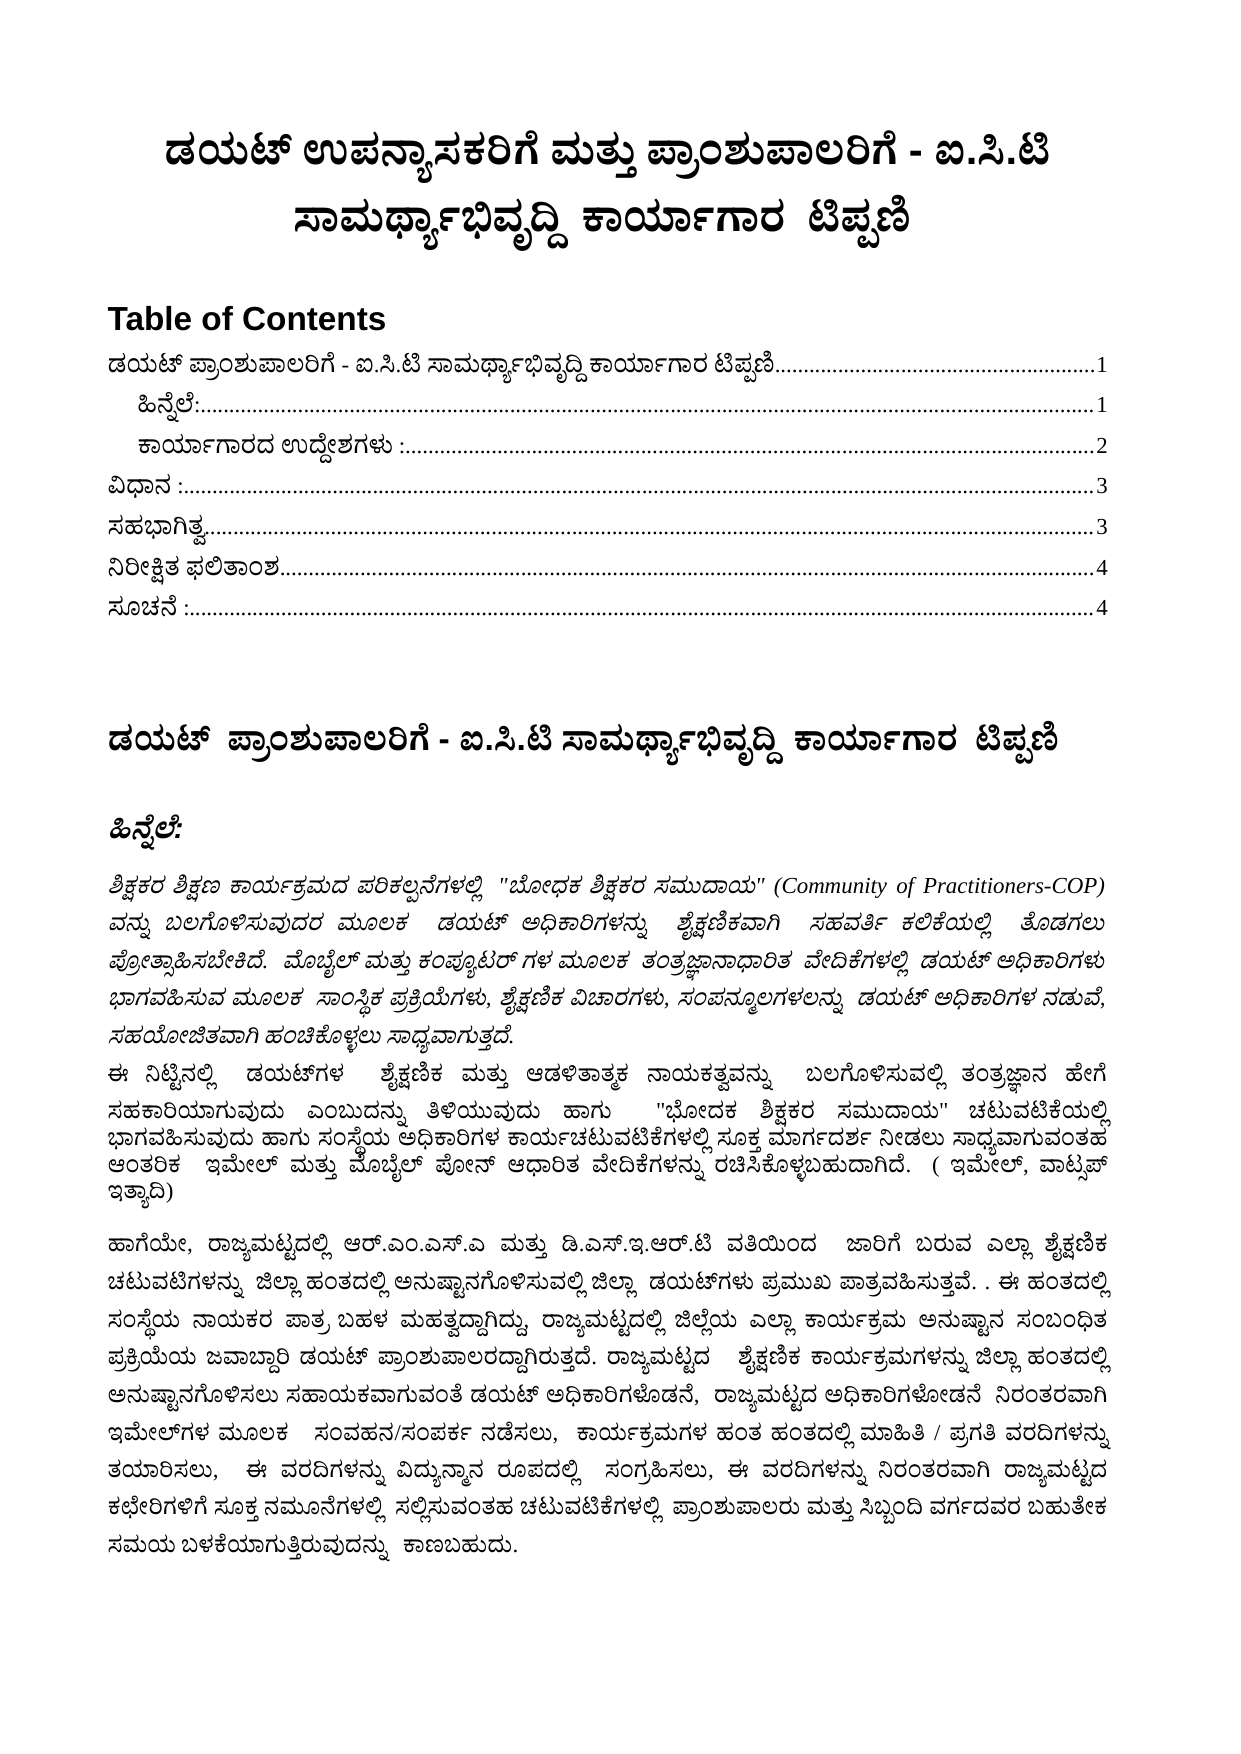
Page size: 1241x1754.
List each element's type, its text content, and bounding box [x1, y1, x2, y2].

title ಡಯಟ್‌ ಉಪನ್ಯಾಸಕರಿಗೆ ಮತ್ತು ಪ್ರಾಂಶುಪಾಲರಿಗೆ - ಐ.ಸಿ.ಟಿ ಸಾಮರ್ಥ್ಯಾಭಿವೃದ್ದಿ ಕಾರ್ಯಾಗಾರ ಟಿಪ್ಪಣಿ [107, 125, 1107, 261]
text ಹಾಗೆಯೇ, ರಾಜ್ಯಮಟ್ಟದಲ್ಲಿ ಆರ್.ಎಂ.ಎಸ್.ಎ ಮತ್ತು ಡಿ.ಎಸ್.ಇ.ಆರ್.ಟಿ ವತಿಯಿಂದ ಜಾರಿಗೆ ಬರುವ ಎಲ್ಲಾ ಶೈಕ್ಷಣಿಕ ಚಟುವಟಿಗಳನ್ನು ಜಿಲ್ಲಾ ಹಂತದಲ್ಲಿ ಅನುಷ್ಟಾನಗೊಳಿಸುವಲ್ಲಿ ಜಿಲ್ಲಾ ಡಯಟ್‌ಗಳು ಪ್ರಮುಖ ಪಾತ್ರವಹಿಸುತ್ತವೆ. . ಈ ಹಂತದಲ್ಲಿ ಸಂಸ್ಥೆಯ ನಾಯಕರ ಪಾತ್ರ ಬಹಳ ಮಹತ್ವದ್ದಾಗಿದ್ದು, ರಾಜ್ಯಮಟ್ಟದಲ್ಲಿ ಜಿಲ್ಲೆಯ ಎಲ್ಲಾ ಕಾರ್ಯಕ್ರಮ ಅನುಷ್ಟಾನ ಸಂಬಂಧಿತ ಪ್ರಕ್ರಿಯೆಯ ಜವಾಬ್ದಾರಿ ಡಯಟ್‌ ಪ್ರಾಂಶುಪಾಲರದ್ದಾಗಿರುತ್ತದೆ. ರಾಜ್ಯಮಟ್ಟದ ಶೈಕ್ಷಣಿಕ ಕಾರ್ಯಕ್ರಮಗಳನ್ನು ಜಿಲ್ಲಾ ಹಂತದಲ್ಲಿ ಅನುಷ್ಟಾನಗೊಳಿಸಲು ಸಹಾಯಕವಾಗುವಂತೆ ಡಯಟ್‌ ಅಧಿಕಾರಿಗಳೊಡನೆ, ರಾಜ್ಯಮಟ್ಟದ ಅಧಿಕಾರಿಗಳೋಡನೆ ನಿರಂತರವಾಗಿ ಇಮೇಲ್‌ಗಳ ಮೂಲಕ ಸಂವಹನ/ಸಂಪರ್ಕ ನಡೆಸಲು, ಕಾರ್ಯಕ್ರಮಗಳ ಹಂತ ಹಂತದಲ್ಲಿ ಮಾಹಿತಿ / ಪ್ರಗತಿ ವರದಿಗಳನ್ನು ತಯಾರಿಸಲು, ಈ ವರದಿಗಳನ್ನು ವಿದ್ಯುನ್ಮಾನ ರೂಪದಲ್ಲಿ ಸಂಗ್ರಹಿಸಲು, ಈ ವರದಿಗಳನ್ನು ನಿರಂತರವಾಗಿ ರಾಜ್ಯಮಟ್ಟದ ಕಛೇರಿಗಳಿಗೆ ಸೂಕ್ತ ನಮೂನೆಗಳಲ್ಲಿ ಸಲ್ಲಿಸುವಂತಹ ಚಟುವಟಿಕೆಗಳಲ್ಲಿ ಪ್ರಾಂಶುಪಾಲರು ಮತ್ತು ಸಿಬ್ಬಂದಿ ವರ್ಗದವರ ಬಹುತೇಕ ಸಮಯ ಬಳಕೆಯಾಗುತ್ತಿರುವುದನ್ನು ಕಾಣಬಹುದು. [107, 1231, 1107, 1568]
subtitle Table of Contents [107, 299, 1107, 337]
text ಕಾರ್ಯಾಗಾರದ ಉದ್ದೇಶಗಳು : 2 [137, 431, 1107, 471]
text ಶಿಕ್ಷಕರ ಶಿಕ್ಷಣ ಕಾರ್ಯಕ್ರಮದ ಪರಿಕಲ್ಪನೆಗಳಲ್ಲಿ "ಬೋಧಕ ಶಿಕ್ಷಕರ ಸಮುದಾಯ" (Community of Practitioners-COP) ವನ್ನು ಬಲಗೊಳಿಸುವುದರ ಮೂಲಕ ಡಯಟ್‌ ಅಧಿಕಾರಿಗಳನ್ನು ಶೈಕ್ಷಣಿಕವಾಗಿ ಸಹವರ್ತಿ ಕಲಿಕೆಯಲ್ಲಿ ತೊಡಗಲು ಪ್ರೋತ್ಸಾಹಿಸಬೇಕಿದೆ. ಮೊಬೈಲ್ ಮತ್ತು ಕಂಪ್ಯೂಟರ್ ಗಳ ಮೂಲಕ ತಂತ್ರಜ್ಞಾನಾಧಾರಿತ ವೇದಿಕೆಗಳಲ್ಲಿ ಡಯಟ್‌ ಅಧಿಕಾರಿಗಳು ಭಾಗವಹಿಸುವ ಮೂಲಕ ಸಾಂಸ್ಥಿಕ ಪ್ರಕ್ರಿಯೆಗಳು, ಶೈಕ್ಷಣಿಕ ವಿಚಾರಗಳು, ಸಂಪನ್ಮೂಲಗಳಲನ್ನು ಡಯಟ್‌ ಅಧಿಕಾರಿಗಳ ನಡುವೆ, ಸಹಯೋಜಿತವಾಗಿ ಹಂಚಿಕೊಳ್ಳಲು ಸಾಧ್ಯವಾಗುತ್ತದೆ. [107, 872, 1107, 1060]
text ಈ ನಿಟ್ಟಿನಲ್ಲಿ ಡಯಟ್‌ಗಳ ಶೈಕ್ಷಣಿಕ ಮತ್ತು ಆಡಳಿತಾತ್ಮಕ ನಾಯಕತ್ವವನ್ನು ಬಲಗೊಳಿಸುವಲ್ಲಿ ತಂತ್ರಜ್ಞಾನ ಹೇಗೆ ಸಹಕಾರಿಯಾಗುವುದು ಎಂಬುದನ್ನು ತಿಳಿಯುವುದು ಹಾಗು "ಭೋದಕ ಶಿಕ್ಷಕರ ಸಮುದಾಯ" ಚಟುವಟಿಕೆಯಲ್ಲಿ ಭಾಗವಹಿಸುವುದು ಹಾಗು ಸಂಸ್ಥೆಯ ಅಧಿಕಾರಿಗಳ ಕಾರ್ಯಚಟುವಟಿಕೆಗಳಲ್ಲಿ ಸೂಕ್ತ ಮಾರ್ಗದರ್ಶ ನೀಡಲು ಸಾಧ್ಯವಾಗುವಂತಹ ಆಂತರಿಕ ಇಮೇಲ್ ಮತ್ತು ಮೊಬೈಲ್‌ ಪೋನ್ ಆಧಾರಿತ ವೇದಿಕೆಗಳನ್ನು ರಚಿಸಿಕೊಳ್ಳಬಹುದಾಗಿದೆ. ( ಇಮೇಲ್, ವಾಟ್ಸಪ್ ಇತ್ಯಾದಿ) [107, 1060, 1107, 1204]
text ವಿಧಾನ : 3 [107, 471, 1107, 512]
subtitle ಡಯಟ್‌ ಪ್ರಾಂಶುಪಾಲರಿಗೆ - ಐ.ಸಿ.ಟಿ ಸಾಮರ್ಥ್ಯಾಭಿವೃದ್ದಿ ಕಾರ್ಯಾಗಾರ ಟಿಪ್ಪಣಿ [107, 719, 1107, 774]
text ಡಯಟ್‌ ಪ್ರಾಂಶುಪಾಲರಿಗೆ - ಐ.ಸಿ.ಟಿ ಸಾಮರ್ಥ್ಯಾಭಿವೃದ್ದಿ ಕಾರ್ಯಾಗಾರ ಟಿಪ್ಪಣಿ 1 [107, 349, 1107, 390]
text ಸೂಚನೆ : 4 [107, 593, 1107, 633]
text ಸಹಭಾಗಿತ್ವ 3 [107, 512, 1107, 552]
text ಹಿನ್ನೆಲೆ: 1 [137, 390, 1107, 431]
text ನಿರೀಕ್ಷಿತ ಫಲಿತಾಂಶ 4 [107, 552, 1107, 593]
subtitle ಹಿನ್ನೆಲೆ: [107, 812, 1107, 860]
